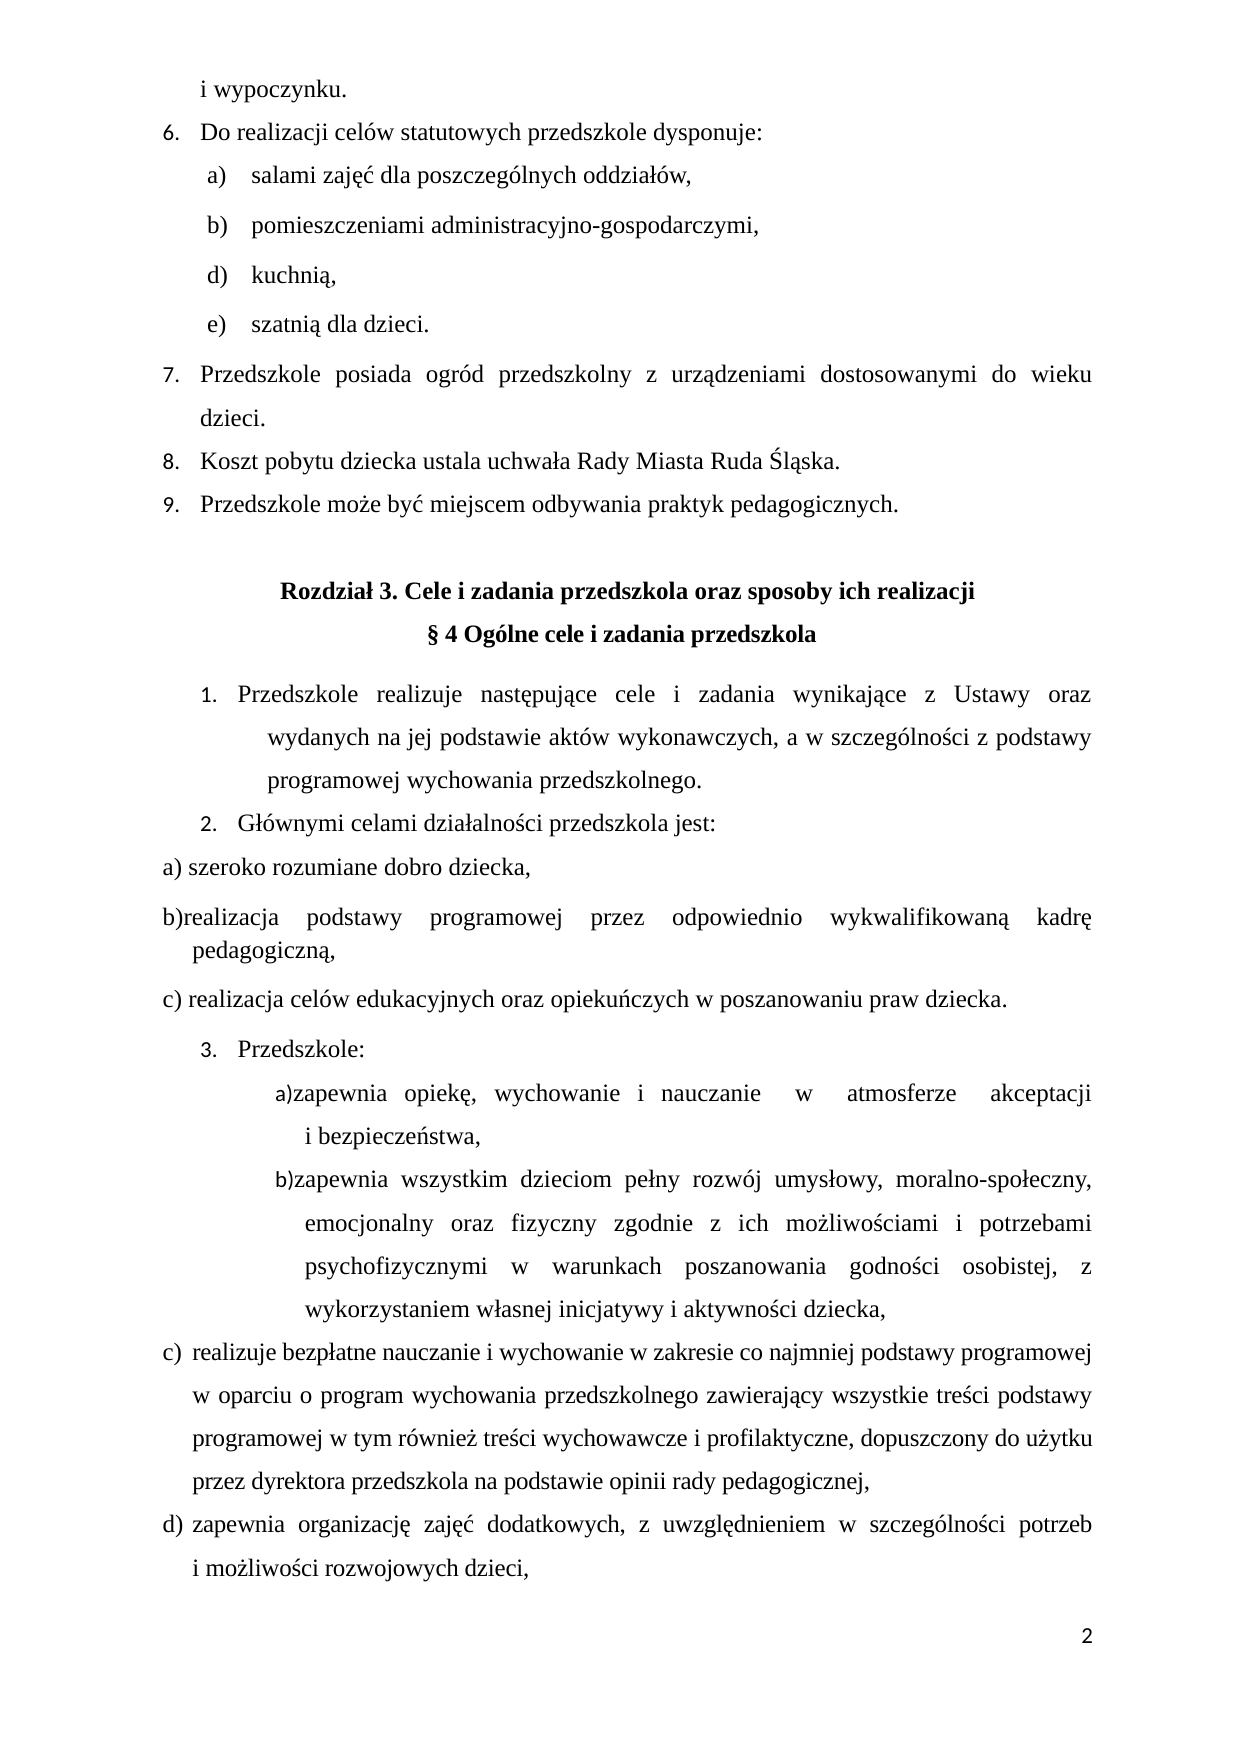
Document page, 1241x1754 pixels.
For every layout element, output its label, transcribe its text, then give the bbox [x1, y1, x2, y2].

text b)realizacja podstawy programowej przez odpowiednio wykwalifikowaną kadrę pedagogiczną, [162, 902, 1092, 963]
list c) realizuje bezpłatne nauczanie i wychowanie w zakresie co najmniej podstawy programowej w oparciu o program wychowania przedszkolnego zawierający wszystkie treści podstawy programowej w tym również treści wychowawcze i profilaktyczne, dopuszczony do użytku przez dyrektora przedszkola na podstawie opinii rady pedagogicznej, [162, 1337, 1092, 1495]
list Głównymi celami działalności przedszkola jest: [200, 808, 1092, 838]
list Przedszkole posiada ogród przedszkolny z urządzeniami dostosowanymi do wieku dzieci. [162, 359, 1092, 431]
list Przedszkole może być miejscem odbywania praktyk pedagogicznych. [162, 489, 1092, 518]
text b) pomieszczeniami administracyjno-gospodarczymi, [207, 210, 1092, 239]
list Przedszkole realizuje następujące cele i zadania wynikające z Ustawy oraz wydanych na jej podstawie aktów wykonawczych, a w szczególności z podstawy programowej wychowania przedszkolnego. [200, 679, 1092, 794]
list zapewnia opiekę, wychowanie i nauczanie w atmosferze akceptacji i bezpieczeństwa, [162, 1078, 1092, 1150]
text a) salami zajęć dla poszczególnych oddziałów, [207, 160, 1092, 189]
text d) kuchnią, [207, 260, 1092, 288]
list Do realizacji celów statutowych przedszkole dysponuje: [162, 117, 1092, 146]
list d) zapewnia organizację zajęć dodatkowych, z uwzględnieniem w szczególności potrzeb i możliwości rozwojowych dzieci, [162, 1509, 1092, 1581]
list i wypoczynku. [162, 74, 1092, 102]
text Rozdział 3. Cele i zadania przedszkola oraz sposoby ich realizacji § 4 Ogólne cele i zadania przedszkola [162, 576, 1092, 648]
list Koszt pobytu dziecka ustala uchwała Rady Miasta Ruda Śląska. [162, 446, 1092, 475]
text a) szeroko rozumiane dobro dziecka, [162, 852, 1092, 881]
list Przedszkole: [200, 1034, 1092, 1063]
text e) szatnią dla dzieci. [207, 309, 1092, 338]
list zapewnia wszystkim dzieciom pełny rozwój umysłowy, moralno-społeczny, emocjonalny oraz fizyczny zgodnie z ich możliwościami i potrzebami psychofizycznymi w warunkach poszanowania godności osobistej, z wykorzystaniem własnej inicjatywy i aktywności dziecka, [162, 1164, 1092, 1323]
text c) realizacja celów edukacyjnych oraz opiekuńczych w poszanowaniu praw dziecka. [162, 984, 1092, 1013]
